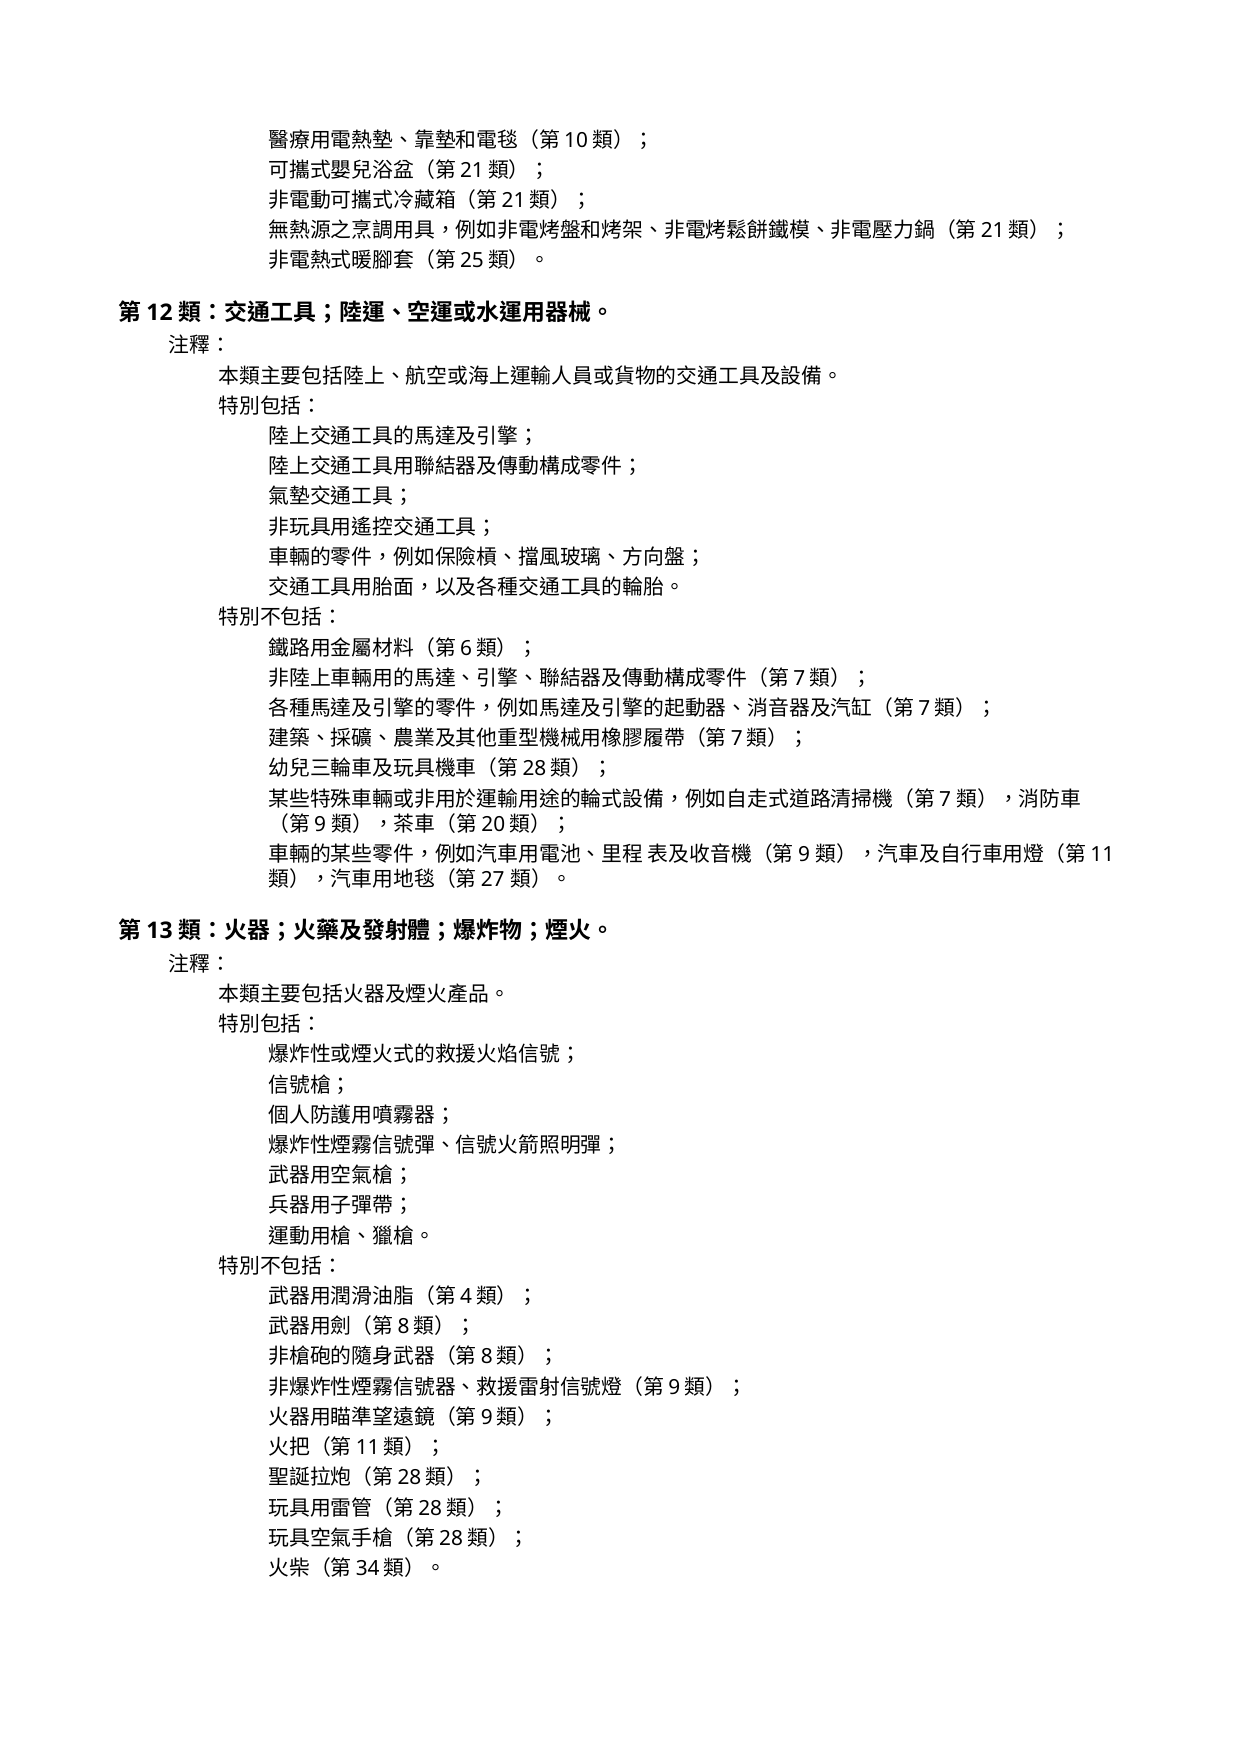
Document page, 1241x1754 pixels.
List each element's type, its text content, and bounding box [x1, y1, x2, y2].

text 運動用槍、獵槍。 [268, 1223, 1122, 1248]
text 爆炸性煙霧信號彈、信號火箭照明彈； [268, 1132, 1122, 1157]
text 非電動可攜式冷藏箱（第21類）； [268, 187, 1122, 212]
text 車輛的零件，例如保險槓、擋風玻璃、方向盤； [268, 544, 1122, 569]
text 本類主要包括火器及煙火產品。 [218, 981, 1122, 1006]
text 第 13 類：火器；火藥及發射體；爆炸物；煙火。 [118, 910, 1122, 947]
text 火把（第11類）； [268, 1434, 1122, 1459]
text 陸上交通工具用聯結器及傳動構成零件； [268, 454, 1122, 479]
text 兵器用子彈帶； [268, 1193, 1122, 1218]
text 交通工具用胎面，以及各種交通工具的輪胎。 [268, 574, 1122, 599]
text 第 12 類：交通工具；陸運、空運或水運用器械。 [118, 292, 1122, 329]
text 非玩具用遙控交通工具； [268, 514, 1122, 539]
text 非電熱式暖腳套（第25類）。 [268, 248, 1122, 273]
text 個人防護用噴霧器； [268, 1102, 1122, 1127]
text 火柴（第34類）。 [268, 1555, 1122, 1580]
text 非爆炸性煙霧信號器、救援雷射信號燈（第9類）； [268, 1374, 1122, 1399]
text 鐵路用金屬材料（第6類）； [268, 635, 1122, 660]
text 非陸上車輛用的馬達、引擎、聯結器及傳動構成零件（第7類）； [268, 665, 1122, 690]
text 醫療用電熱墊、靠墊和電毯（第10類）； [268, 127, 1122, 152]
text 建築、採礦、農業及其他重型機械用橡膠履帶（第7類）； [268, 726, 1122, 751]
text 注釋： [168, 951, 1122, 976]
text 武器用空氣槍； [268, 1163, 1122, 1188]
text 武器用潤滑油脂（第4類）； [268, 1283, 1122, 1308]
text 特別包括： [218, 393, 1122, 418]
text 武器用劍（第8類）； [268, 1314, 1122, 1339]
text 爆炸性或煙火式的救援火焰信號； [268, 1042, 1122, 1067]
text 特別包括： [218, 1012, 1122, 1037]
text 火器用瞄準望遠鏡（第9類）； [268, 1404, 1122, 1429]
text 聖誕拉炮（第28類）； [268, 1465, 1122, 1490]
text 各種馬達及引擎的零件，例如馬達及引擎的起動器、消音器及汽缸（第7類）； [268, 695, 1122, 720]
text 可攜式嬰兒浴盆（第21類）； [268, 157, 1122, 182]
text 注釋： [168, 333, 1122, 358]
text 信號槍； [268, 1072, 1122, 1097]
text 玩具用雷管（第28類）； [268, 1495, 1122, 1520]
text 特別不包括： [218, 605, 1122, 630]
text 本類主要包括陸上、航空或海上運輸人員或貨物的交通工具及設備。 [218, 363, 1122, 388]
text 陸上交通工具的馬達及引擎； [268, 423, 1122, 448]
text 無熱源之烹調用具，例如非電烤盤和烤架、非電烤鬆餅鐵模、非電壓力鍋（第21類）； [268, 218, 1122, 243]
text 氣墊交通工具； [268, 484, 1122, 509]
text 幼兒三輪車及玩具機車（第28類）； [268, 756, 1122, 781]
text 特別不包括： [218, 1253, 1122, 1278]
text 非槍砲的隨身武器（第8類）； [268, 1344, 1122, 1369]
text 車輛的某些零件，例如汽車用電池、里程 表及收音機（第9 類），汽車及自行車用燈（第11 類），汽車用地毯（第27 類）。 [268, 841, 1122, 891]
text 玩具空氣手槍（第28類）； [268, 1525, 1122, 1550]
text 某些特殊車輛或非用於運輸用途的輪式設備，例如自走式道路清掃機（第7 類），消防車（第9 類），茶車（第20類）； [268, 786, 1122, 836]
